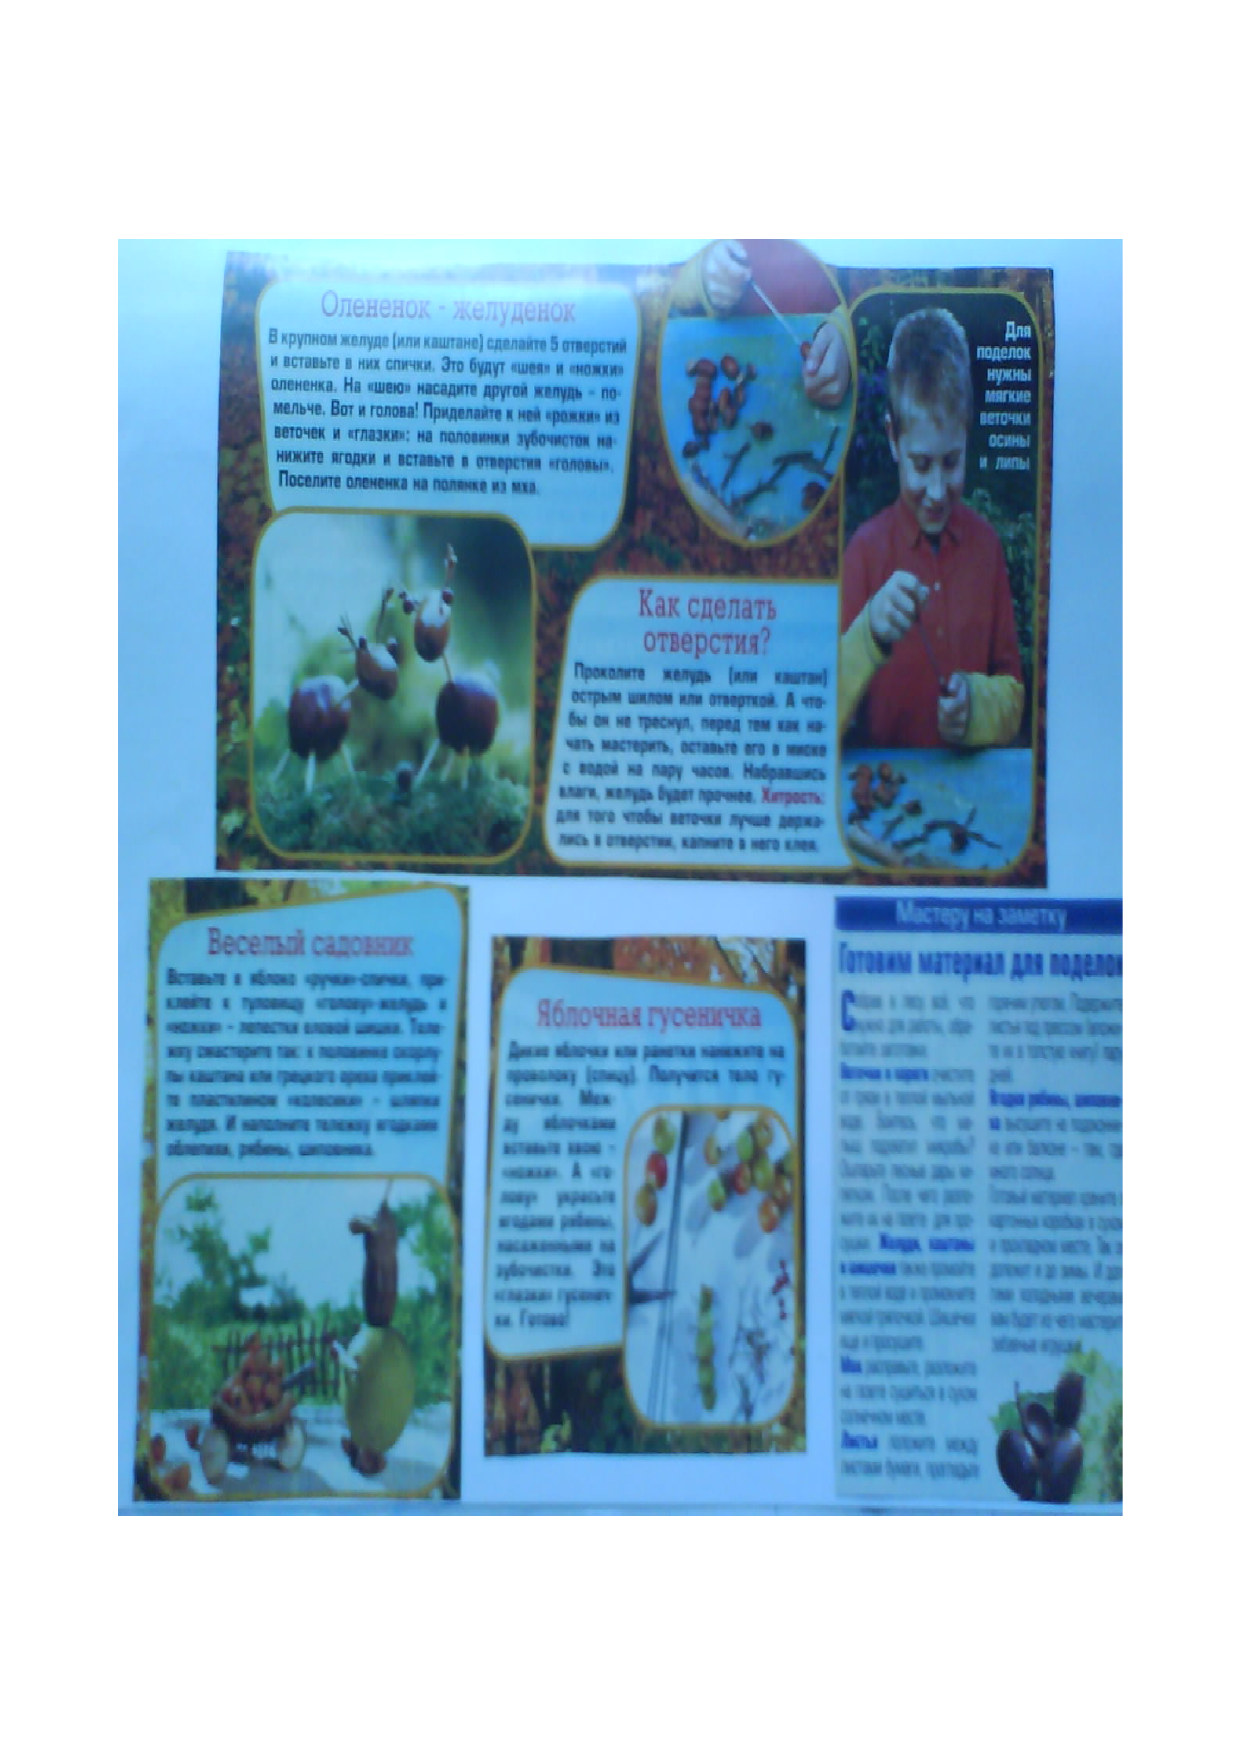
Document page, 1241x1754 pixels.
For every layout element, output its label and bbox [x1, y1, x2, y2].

picture [118, 239, 1123, 1516]
